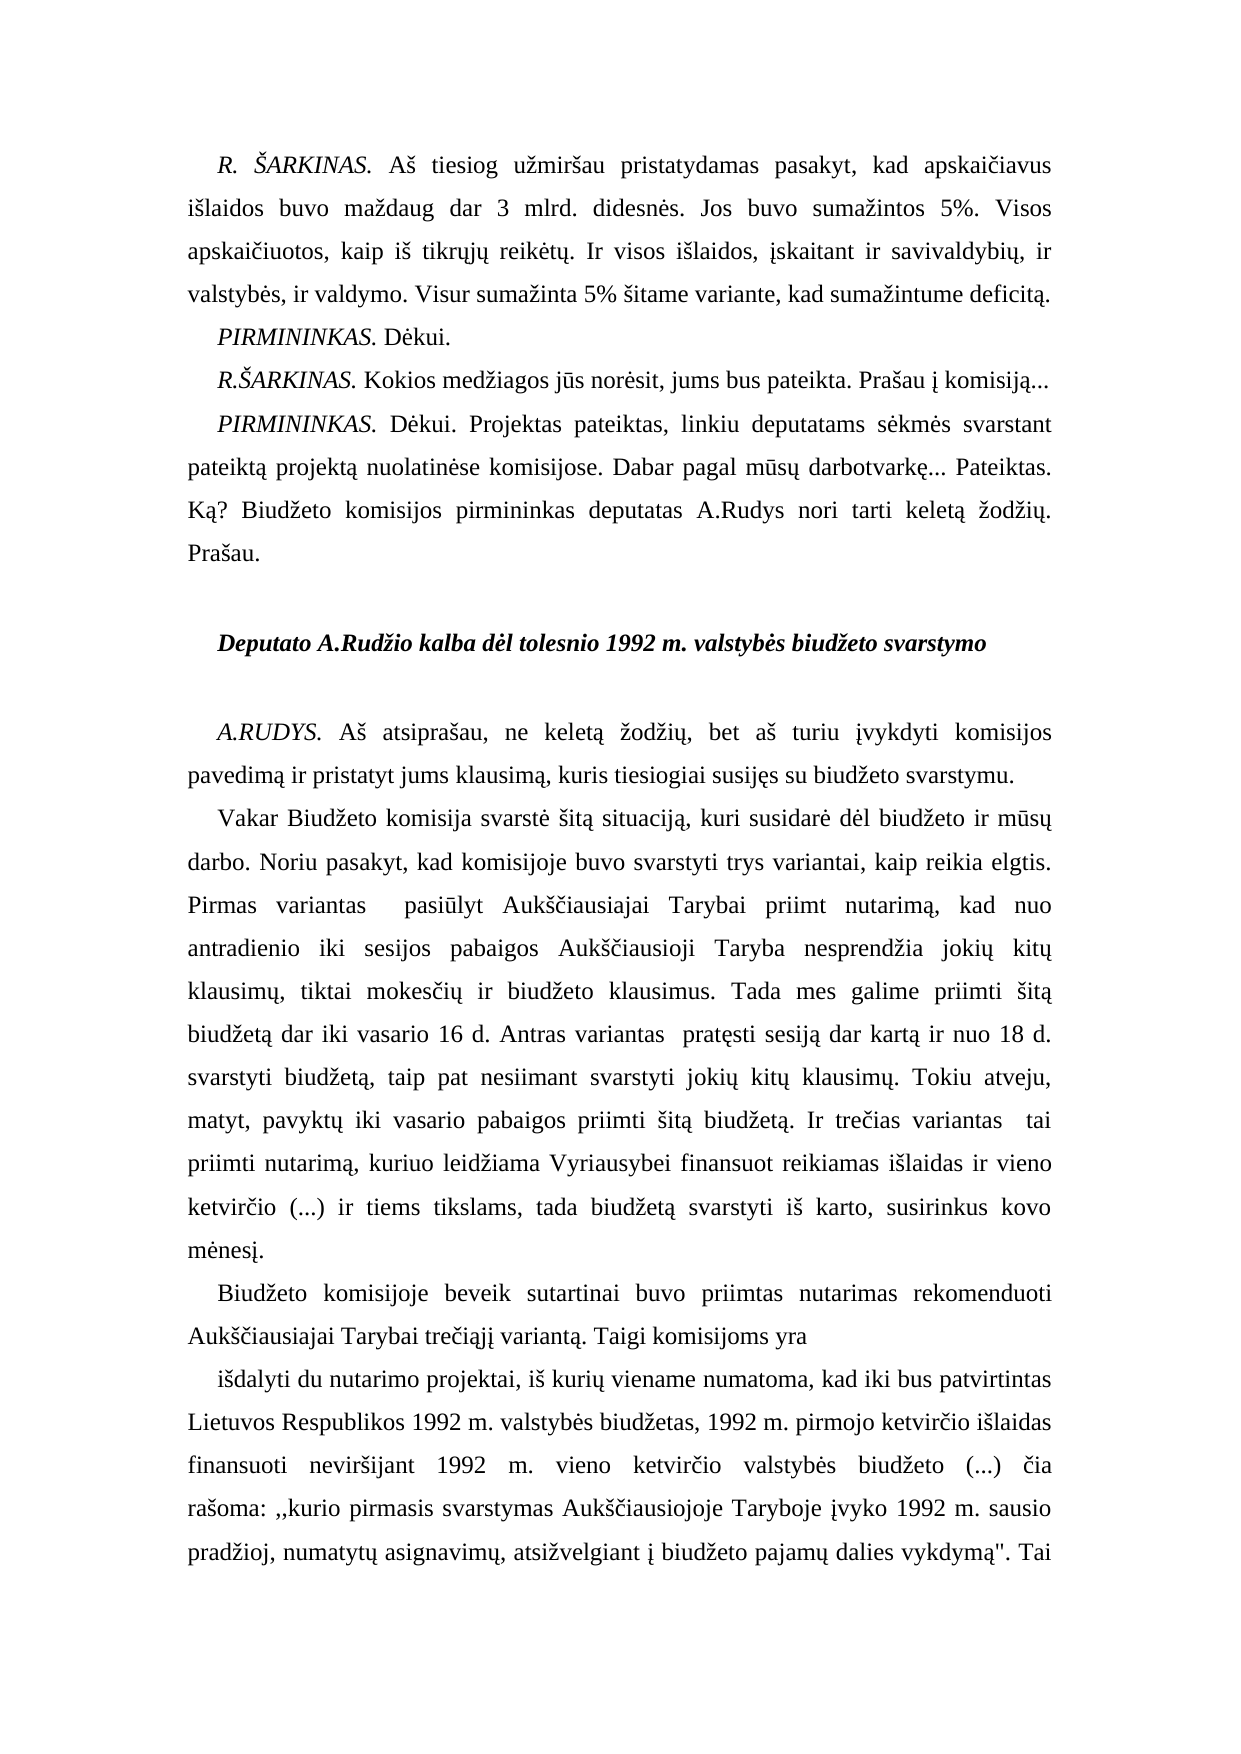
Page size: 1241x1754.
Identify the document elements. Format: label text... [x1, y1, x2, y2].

text R. ŠARKINAS. Aš tiesiog užmiršau pristatydamas pasakyt, kad apskaičiavus išlaidos buvo maždaug dar 3 mlrd. didesnės. Jos buvo sumažintos 5%. Visos apskaičiuotos, kaip iš tikrųjų reikėtų. Ir visos išlaidos, įskaitant ir savivaldybių, ir valstybės, ir valdymo. Visur sumažinta 5% šitame variante, kad sumažintume deficitą. [187, 150, 1053, 308]
text išdalyti du nutarimo projektai, iš kurių viename numatoma, kad iki bus patvirtintas Lietuvos Respublikos 1992 m. valstybės biudžetas, 1992 m. pirmojo ketvirčio išlaidas finansuoti neviršijant 1992 m. vieno ketvirčio valstybės biudžeto (...) čia rašoma: ,,kurio pirmasis svarstymas Aukščiausiojoje Taryboje įvyko 1992 m. sausio pradžioj, numatytų asignavimų, atsižvelgiant į biudžeto pajamų dalies vykdymą". Tai [187, 1364, 1053, 1565]
text A.RUDYS. Aš atsiprašau, ne keletą žodžių, bet aš turiu įvykdyti komisijos pavedimą ir pristatyt jums klausimą, kuris tiesiogiai susijęs su biudžeto svarstymu. [187, 717, 1053, 789]
text Deputato A.Rudžio kalba dėl tolesnio 1992 m. valstybės biudžeto svarstymo [187, 628, 1053, 656]
text Biudžeto komisijoje beveik sutartinai buvo priimtas nutarimas rekomenduoti Aukščiausiajai Tarybai trečiąjį variantą. Taigi komisijoms yra [187, 1278, 1053, 1350]
text PIRMININKAS. Dėkui. Projektas pateiktas, linkiu deputatams sėkmės svarstant pateiktą projektą nuolatinėse komisijose. Dabar pagal mūsų darbotvarkę... Pateiktas. Ką? Biudžeto komisijos pirmininkas deputatas A.Rudys nori tarti keletą žodžių. Prašau. [187, 409, 1053, 567]
text PIRMININKAS. Dėkui. [187, 322, 1053, 351]
text R.ŠARKINAS. Kokios medžiagos jūs norėsit, jums bus pateikta. Prašau į komisiją... [187, 366, 1053, 394]
text Vakar Biudžeto komisija svarstė šitą situaciją, kuri susidarė dėl biudžeto ir mūsų darbo. Noriu pasakyt, kad komisijoje buvo svarstyti trys variantai, kaip reikia elgtis. Pirmas variantas pasiūlyt Aukščiausiajai Tarybai priimt nutarimą, kad nuo antradienio iki sesijos pabaigos Aukščiausioji Taryba nesprendžia jokių kitų klausimų, tiktai mokesčių ir biudžeto klausimus. Tada mes galime priimti šitą biudžetą dar iki vasario 16 d. Antras variantas pratęsti sesiją dar kartą ir nuo 18 d. svarstyti biudžetą, taip pat nesiimant svarstyti jokių kitų klausimų. Tokiu atveju, matyt, pavyktų iki vasario pabaigos priimti šitą biudžetą. Ir trečias variantas tai priimti nutarimą, kuriuo leidžiama Vyriausybei finansuot reikiamas išlaidas ir vieno ketvirčio (...) ir tiems tikslams, tada biudžetą svarstyti iš karto, susirinkus kovo mėnesį. [187, 803, 1053, 1263]
